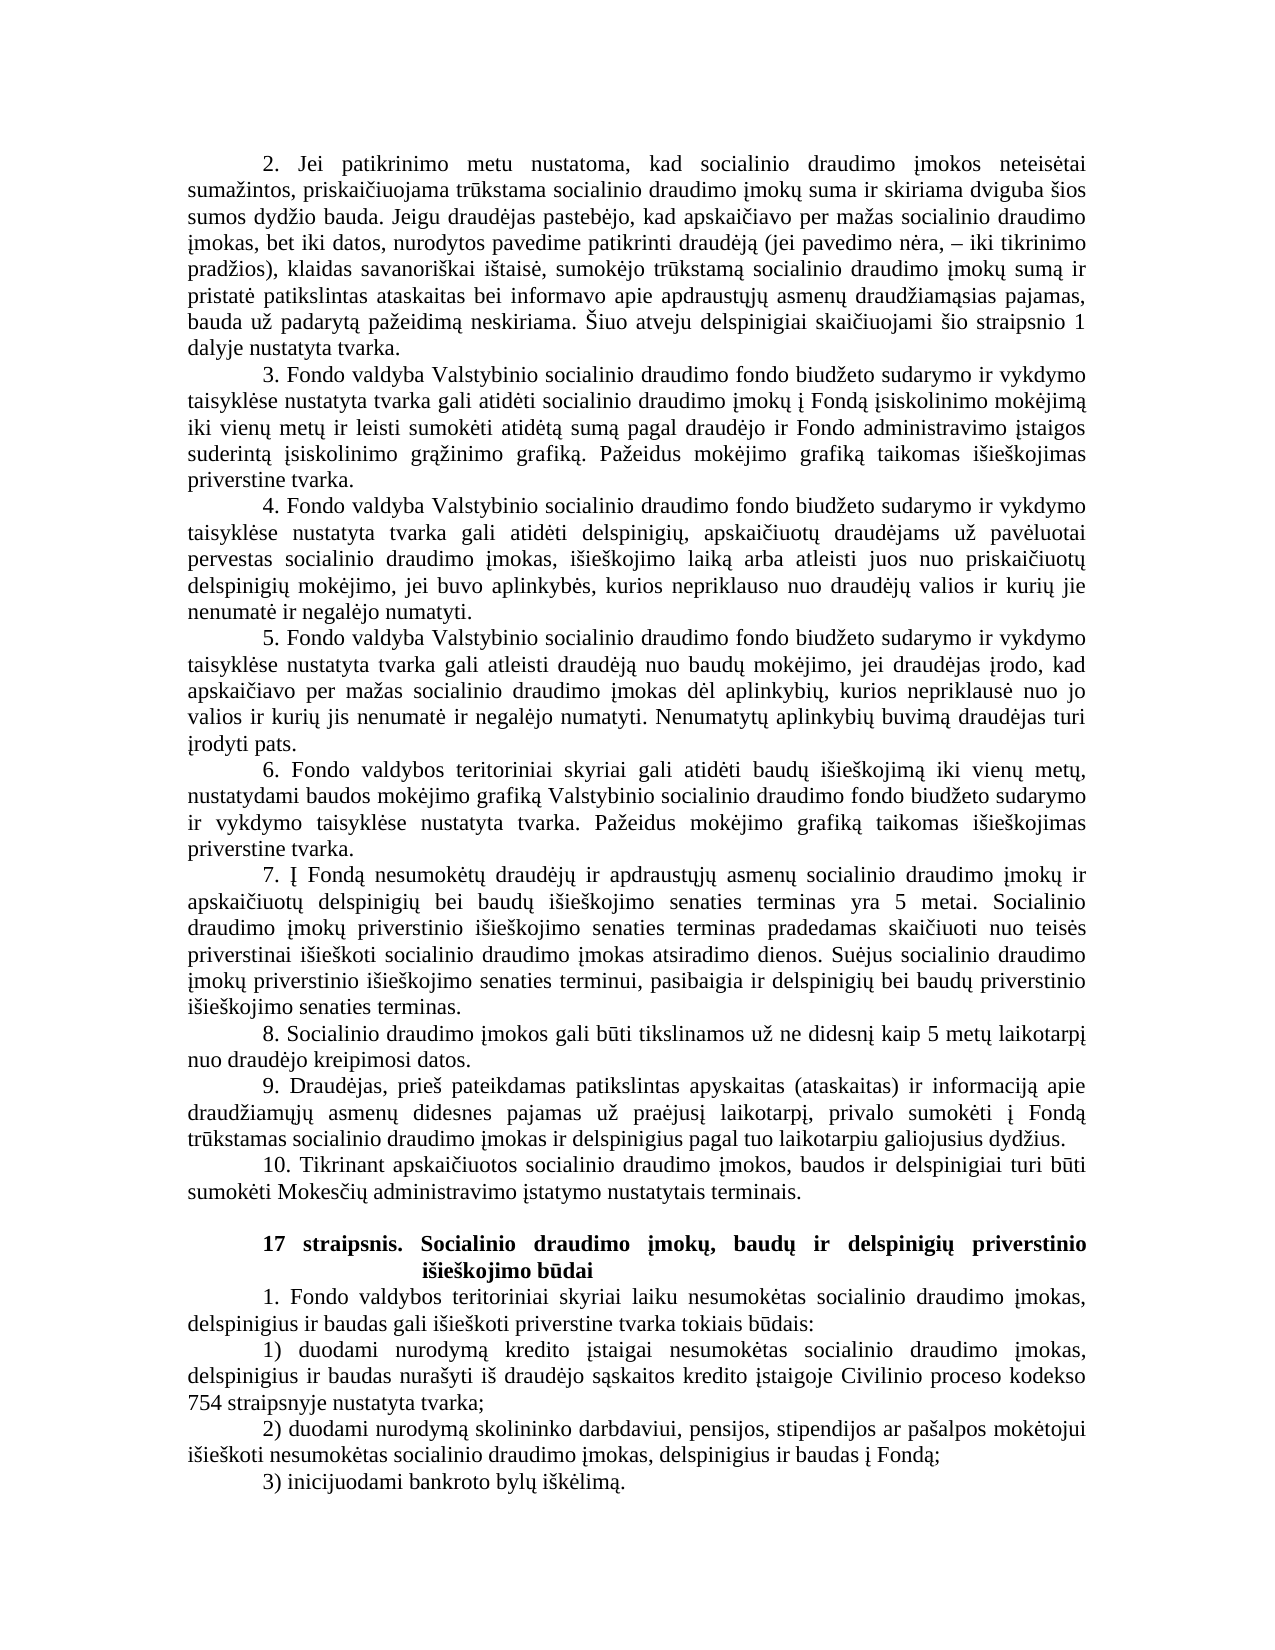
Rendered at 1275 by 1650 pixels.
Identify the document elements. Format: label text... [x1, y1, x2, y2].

text 7. Į Fondą nesumokėtų draudėjų ir apdraustųjų asmenų socialinio draudimo įmokų ir apskaičiuotų delspinigių bei baudų išieškojimo senaties terminas yra 5 metai. Socialinio draudimo įmokų priverstinio išieškojimo senaties terminas pradedamas skaičiuoti nuo teisės priverstinai išieškoti socialinio draudimo įmokas atsiradimo dienos. Suėjus socialinio draudimo įmokų priverstinio išieškojimo senaties terminui, pasibaigia ir delspinigių bei baudų priverstinio išieškojimo senaties terminas. [187, 862, 1087, 1020]
text 3. Fondo valdyba Valstybinio socialinio draudimo fondo biudžeto sudarymo ir vykdymo taisyklėse nustatyta tvarka gali atidėti socialinio draudimo įmokų į Fondą įsiskolinimo mokėjimą iki vienų metų ir leisti sumokėti atidėtą sumą pagal draudėjo ir Fondo administravimo įstaigos suderintą įsiskolinimo grąžinimo grafiką. Pažeidus mokėjimo grafiką taikomas išieškojimas priverstine tvarka. [187, 361, 1087, 493]
text 1. Fondo valdybos teritoriniai skyriai laiku nesumokėtas socialinio draudimo įmokas, delspinigius ir baudas gali išieškoti priverstine tvarka tokiais būdais: [187, 1283, 1087, 1336]
text 9. Draudėjas, prieš pateikdamas patikslintas apyskaitas (ataskaitas) ir informaciją apie draudžiamųjų asmenų didesnes pajamas už praėjusį laikotarpį, privalo sumokėti į Fondą trūkstamas socialinio draudimo įmokas ir delspinigius pagal tuo laikotarpiu galiojusius dydžius. [187, 1072, 1087, 1151]
text 17 straipsnis. Socialinio draudimo įmokų, baudų ir delspinigių priverstinio išieškojimo būdai [262, 1231, 1087, 1283]
text 5. Fondo valdyba Valstybinio socialinio draudimo fondo biudžeto sudarymo ir vykdymo taisyklėse nustatyta tvarka gali atleisti draudėją nuo baudų mokėjimo, jei draudėjas įrodo, kad apskaičiavo per mažas socialinio draudimo įmokas dėl aplinkybių, kurios nepriklausė nuo jo valios ir kurių jis nenumatė ir negalėjo numatyti. Nenumatytų aplinkybių buvimą draudėjas turi įrodyti pats. [187, 624, 1087, 756]
text 1) duodami nurodymą kredito įstaigai nesumokėtas socialinio draudimo įmokas, delspinigius ir baudas nurašyti iš draudėjo sąskaitos kredito įstaigoje Civilinio proceso kodekso 754 straipsnyje nustatyta tvarka; [187, 1336, 1087, 1415]
text 3) inicijuodami bankroto bylų iškėlimą. [187, 1468, 1087, 1494]
text 10. Tikrinant apskaičiuotos socialinio draudimo įmokos, baudos ir delspinigiai turi būti sumokėti Mokesčių administravimo įstatymo nustatytais terminais. [187, 1151, 1087, 1204]
text 2. Jei patikrinimo metu nustatoma, kad socialinio draudimo įmokos neteisėtai sumažintos, priskaičiuojama trūkstama socialinio draudimo įmokų suma ir skiriama dviguba šios sumos dydžio bauda. Jeigu draudėjas pastebėjo, kad apskaičiavo per mažas socialinio draudimo įmokas, bet iki datos, nurodytos pavedime patikrinti draudėją (jei pavedimo nėra, – iki tikrinimo pradžios), klaidas savanoriškai ištaisė, sumokėjo trūkstamą socialinio draudimo įmokų sumą ir pristatė patikslintas ataskaitas bei informavo apie apdraustųjų asmenų draudžiamąsias pajamas, bauda už padarytą pažeidimą neskiriama. Šiuo atveju delspinigiai skaičiuojami šio straipsnio 1 dalyje nustatyta tvarka. [187, 150, 1087, 361]
text 8. Socialinio draudimo įmokos gali būti tikslinamos už ne didesnį kaip 5 metų laikotarpį nuo draudėjo kreipimosi datos. [187, 1020, 1087, 1072]
text 4. Fondo valdyba Valstybinio socialinio draudimo fondo biudžeto sudarymo ir vykdymo taisyklėse nustatyta tvarka gali atidėti delspinigių, apskaičiuotų draudėjams už pavėluotai pervestas socialinio draudimo įmokas, išieškojimo laiką arba atleisti juos nuo priskaičiuotų delspinigių mokėjimo, jei buvo aplinkybės, kurios nepriklauso nuo draudėjų valios ir kurių jie nenumatė ir negalėjo numatyti. [187, 493, 1087, 624]
text 6. Fondo valdybos teritoriniai skyriai gali atidėti baudų išieškojimą iki vienų metų, nustatydami baudos mokėjimo grafiką Valstybinio socialinio draudimo fondo biudžeto sudarymo ir vykdymo taisyklėse nustatyta tvarka. Pažeidus mokėjimo grafiką taikomas išieškojimas priverstine tvarka. [187, 756, 1087, 862]
text 2) duodami nurodymą skolininko darbdaviui, pensijos, stipendijos ar pašalpos mokėtojui išieškoti nesumokėtas socialinio draudimo įmokas, delspinigius ir baudas į Fondą; [187, 1415, 1087, 1468]
